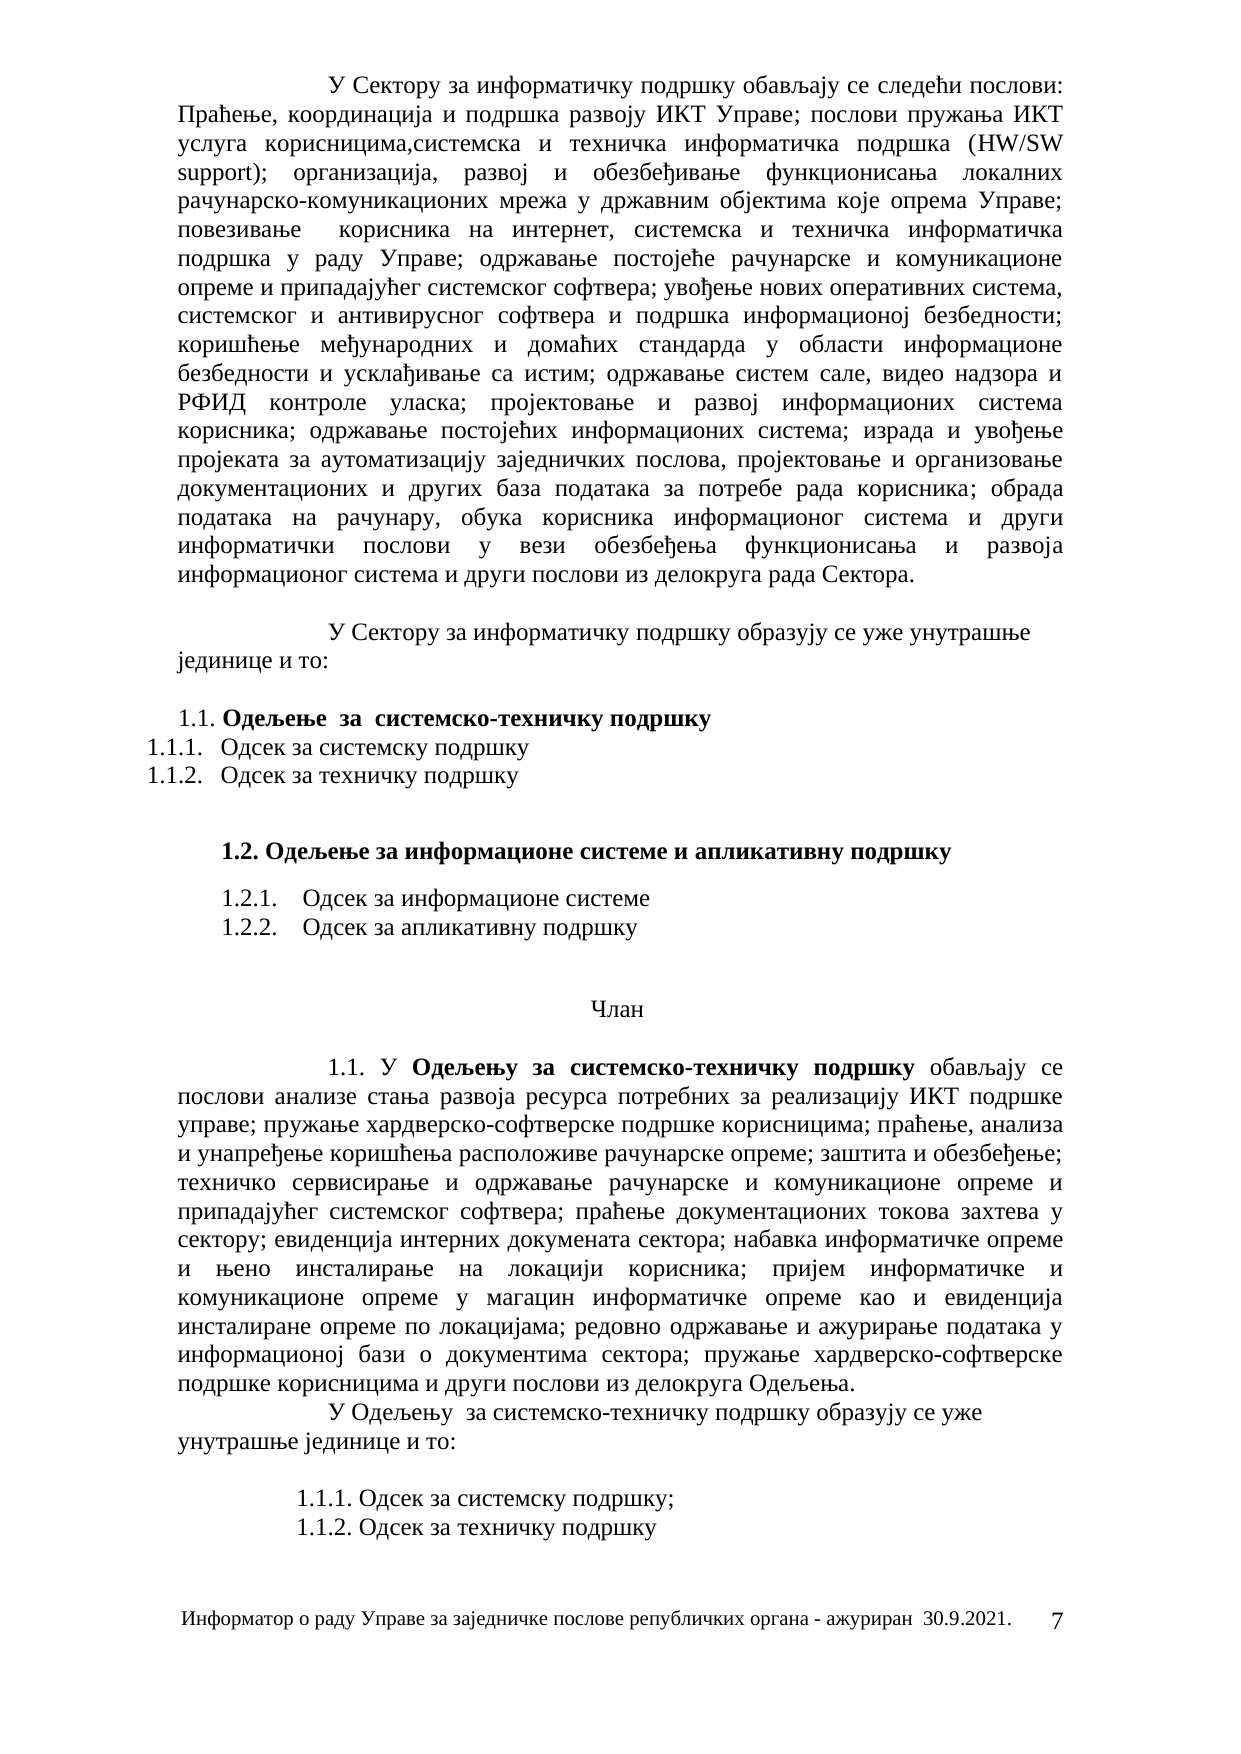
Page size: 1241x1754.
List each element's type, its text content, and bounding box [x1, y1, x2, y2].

text 1.1.2. Одсек за техничку подршку [296, 1512, 1063, 1541]
text У Сектору за информатичку подршку обављају се следећи послови: Праћење, координација и подршка развоју ИКТ Управе; послови пружања ИКТ услуга корисницима,системска и техничка информатичка подршка (HW/SW support); организација, развој и обезбеђивање функционисања локалних рачунарско-комуникационих мрежа у државним објектима које опрема Управе; повезивање корисника на интернет, системска и техничка информатичка подршка у раду Управе; одржавање постојеће рачунарске и комуникационе опреме и припадајућег системског софтвера; увођење нових оперативних система, системског и антивирусног софтвера и подршка информационој безбедности; коришћење међународних и домаћих стандарда у области информационе безбедности и усклађивање са истим; одржавање систем сале, видео надзора и РФИД контроле уласка; пројектовање и развој информационих система корисника; одржавање постојећих информационих система; израда и увођење пројеката за аутоматизацију заједничких послова, пројектовање и организовање документационих и других база података за потребе рада корисника; обрада података на рачунару, обука корисника информационог система и други информатички послови у вези обезбеђења функционисања и развоја информационог система и други послови из делокруга рада Сектора. [177, 70, 1063, 588]
text 1.2. Одељење за информационе системе и апликативну подршку [177, 836, 1063, 865]
text 1.2.1. Одсек за информационе системе [221, 883, 1063, 912]
text 1.1. У Одељењу за системско-техничку подршку обављају се послови анализе стања развоја ресурса потребних за реализацију ИКТ подршке управе; пружање хардверско-софтверске подршке корисницима; праћење, анализа и унапређење коришћења расположиве рачунарске опреме; заштита и обезбеђење; техничко сервисирање и одржавање рачунарске и комуникационе опреме и припадајућег системског софтвера; праћење документационих токова захтева у сектору; евиденција интерних докумената сектора; набавка информатичке опреме и њено инсталирање на локацији корисника; пријем информатичке и комуникационе опреме у магацин информатичке опреме као и евиденција инсталиране опреме по локацијама; редовно одржавање и ажурирање података у информационој бази о документима сектора; пружање хардверско-софтверске подршке корисницима и други послови из делокруга Одељења. [177, 1052, 1063, 1397]
list Одељење за системско-техничку подршку [177, 703, 1063, 732]
text 1.1.1. Одсек за системску подршку; [296, 1483, 1063, 1512]
text У Сектору за информатичку подршку образују се уже унутрашње јединице и то: [177, 617, 1063, 674]
text 1.2.2. Одсек за апликативну подршку [177, 912, 1063, 941]
text Члан [177, 994, 1063, 1023]
list Одсек за системску подршку [147, 732, 1063, 760]
text У Одељењу за системско-техничку подршку образују се уже унутрашње јединице и то: [177, 1397, 1063, 1454]
list Одсек за техничку подршку [147, 760, 1063, 789]
